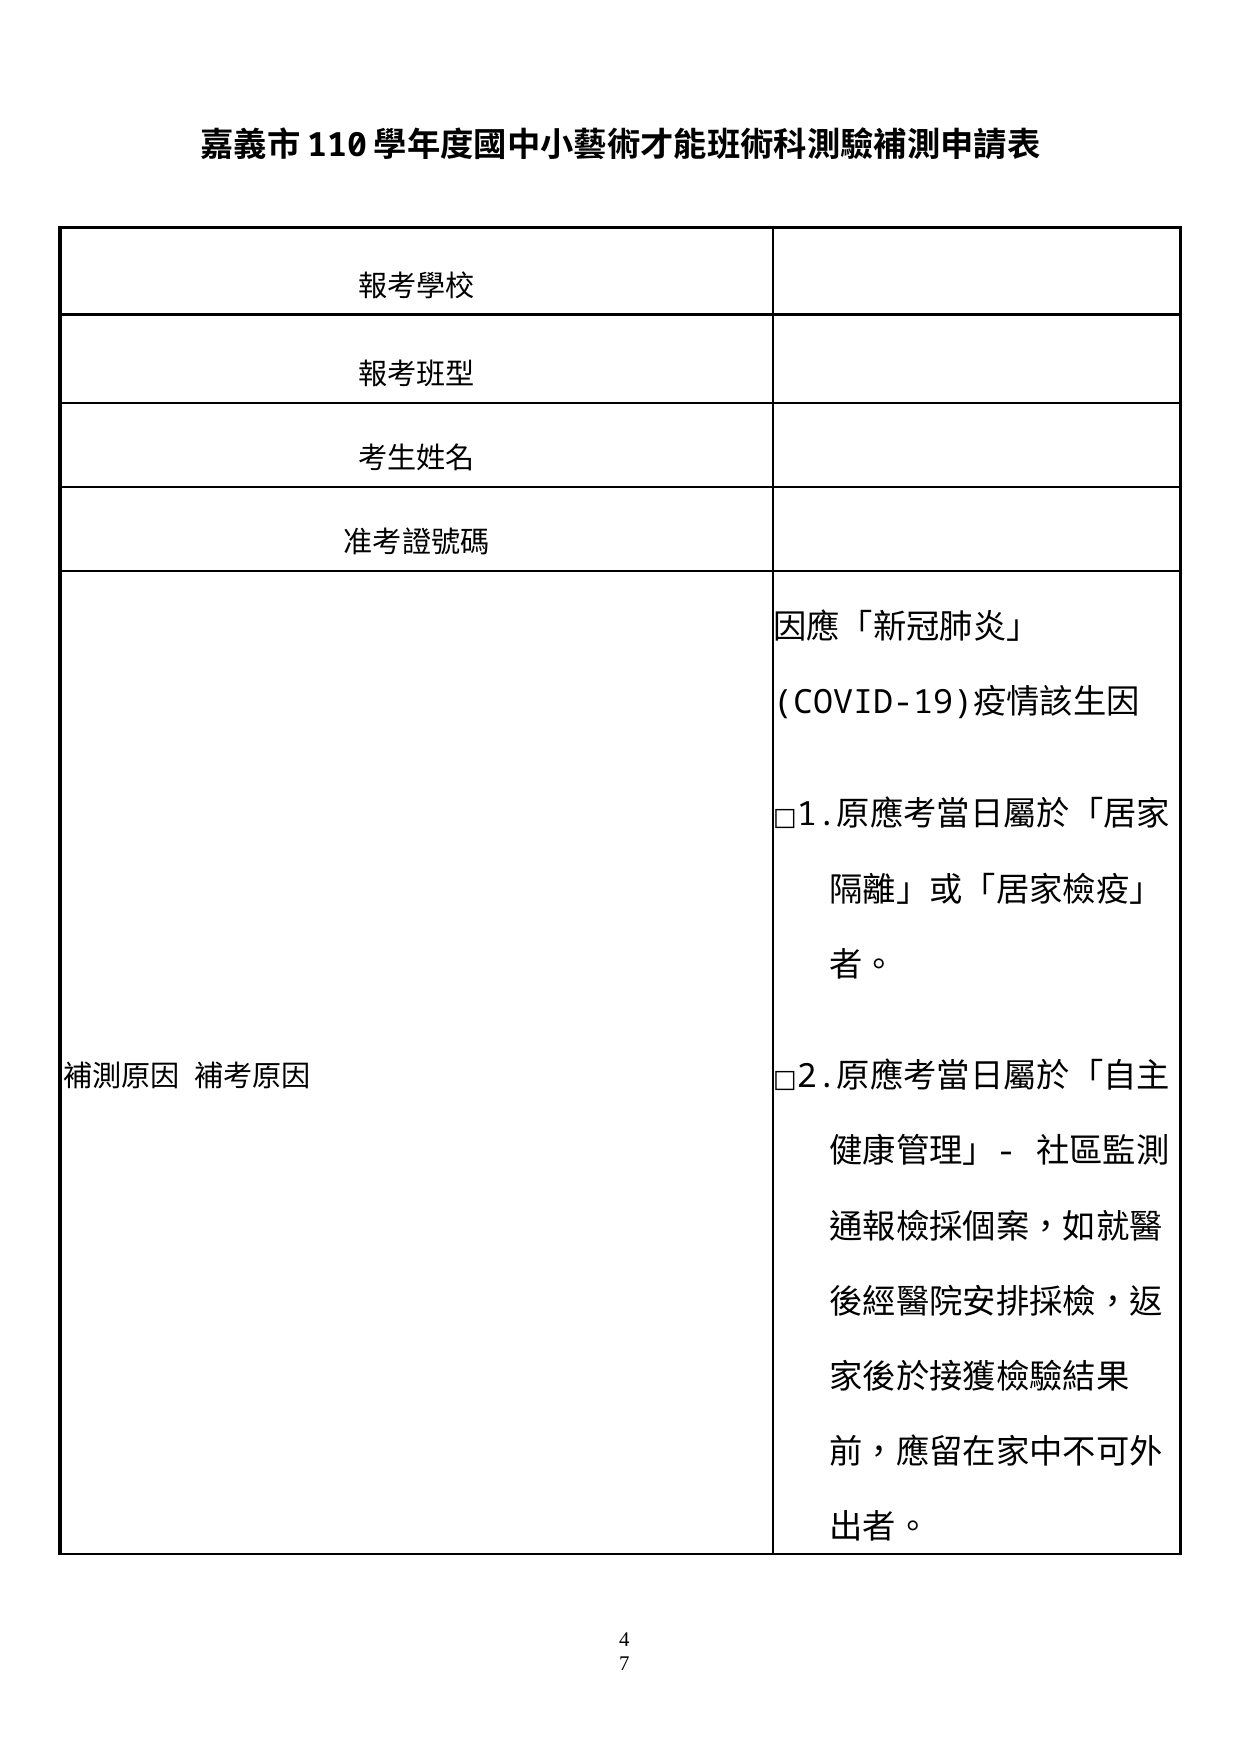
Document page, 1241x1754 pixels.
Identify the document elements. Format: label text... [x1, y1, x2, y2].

table_cell 補測原因 補考原因 [62, 572, 772, 1553]
table_cell [774, 316, 1179, 402]
table_cell 考生姓名 [62, 404, 772, 486]
text 嘉義市110學年度國中小藝術才能班術科測驗補測申請表 [94, 101, 1146, 163]
table_cell 因應「新冠肺炎」(COVID-19)疫情該生因 □1.原應考當日屬於「居家隔離」或「居家檢疫」者。 □2.原應考當日屬於「自主健康管理」- 社區監測通報檢採個案，如就醫後經醫院安排採檢，返家後於接獲檢驗結果前，應留在家中不可外出者。 [774, 572, 1179, 1553]
table_cell 准考證號碼 [62, 488, 772, 570]
table_cell [774, 488, 1179, 570]
table_header 報考學校 [62, 229, 772, 313]
table_header [774, 229, 1179, 313]
table_cell [774, 404, 1179, 486]
table_cell 報考班型 [62, 316, 772, 402]
